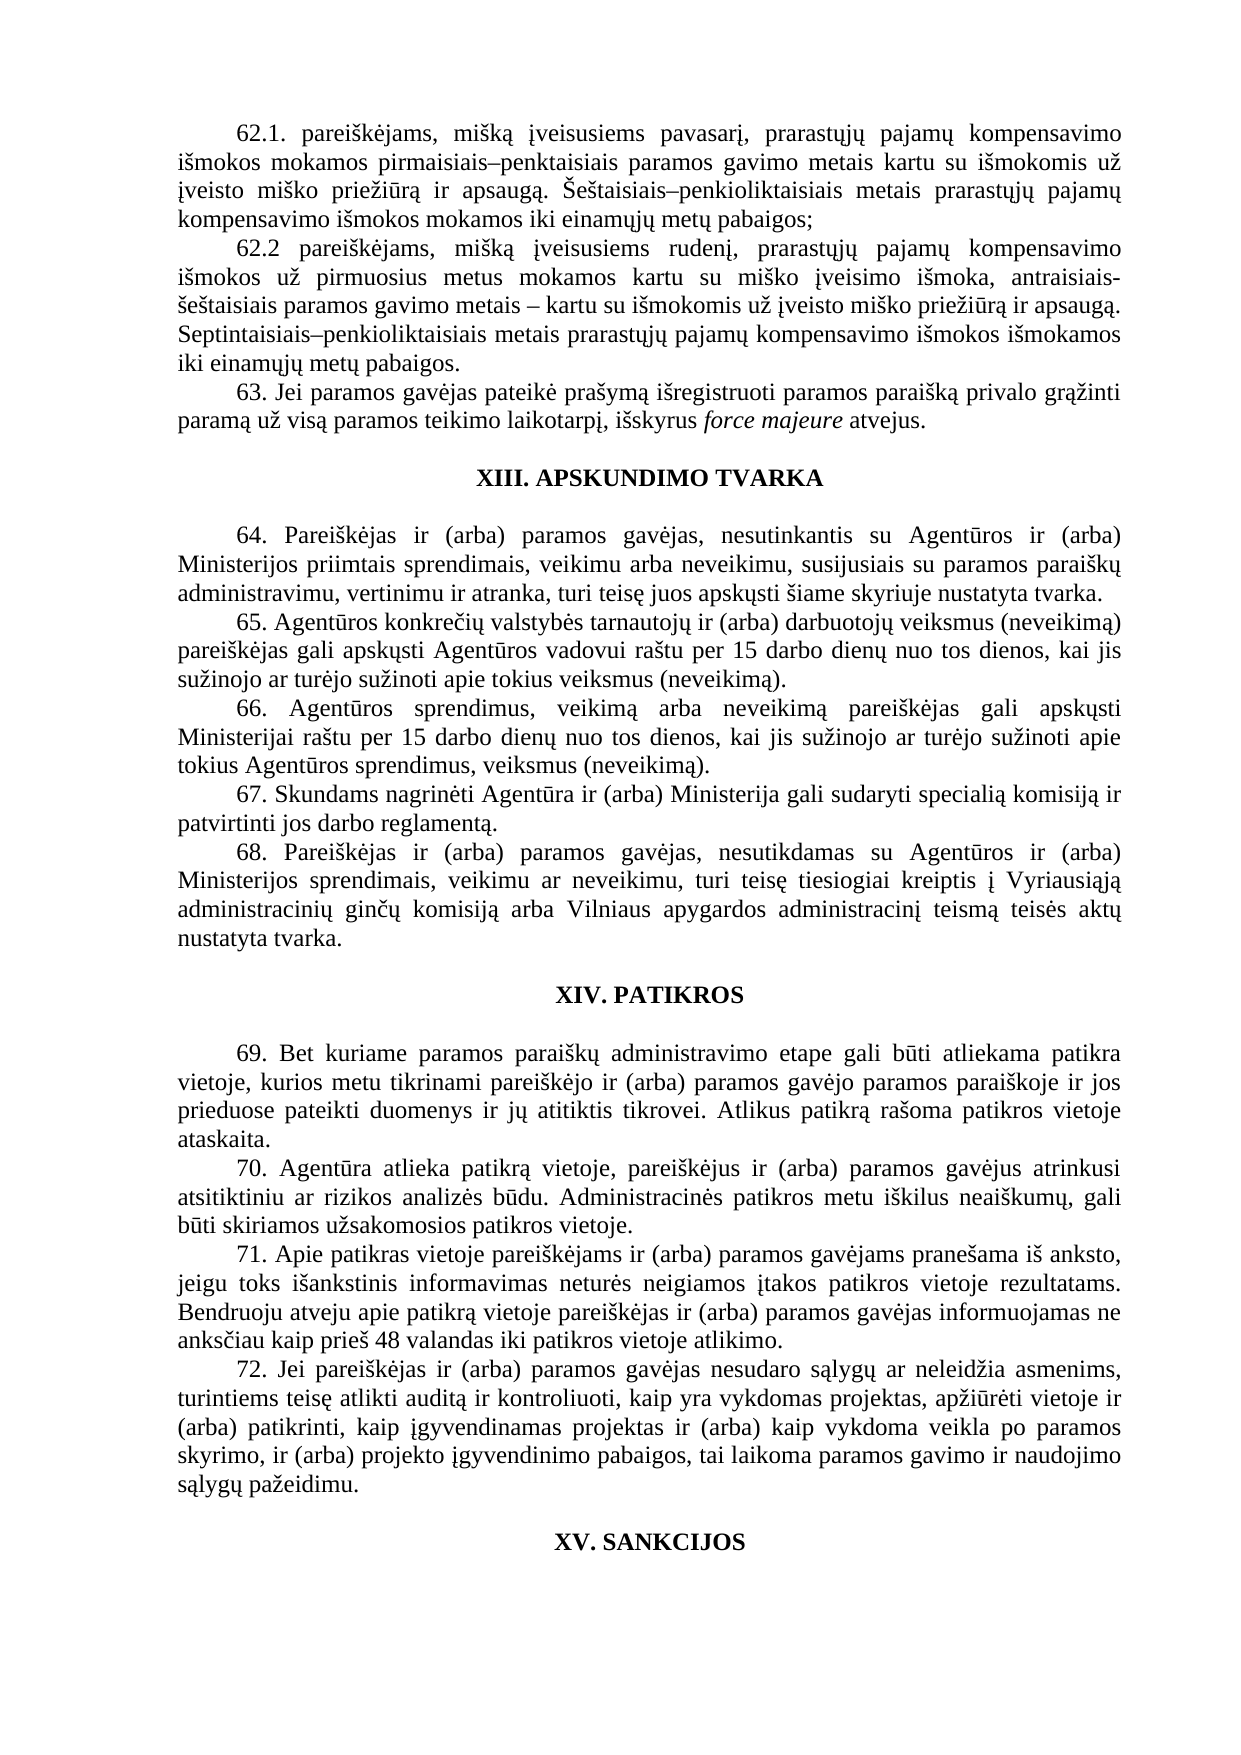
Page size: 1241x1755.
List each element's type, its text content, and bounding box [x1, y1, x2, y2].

text 64. Pareiškėjas ir (arba) paramos gavėjas, nesutinkantis su Agentūros ir (arba) Ministerijos priimtais sprendimais, veikimu arba neveikimu, susijusiais su paramos paraiškų administravimu, vertinimu ir atranka, turi teisę juos apskųsti šiame skyriuje nustatyta tvarka. [177, 521, 1122, 607]
text 66. Agentūros sprendimus, veikimą arba neveikimą pareiškėjas gali apskųsti Ministerijai raštu per 15 darbo dienų nuo tos dienos, kai jis sužinojo ar turėjo sužinoti apie tokius Agentūros sprendimus, veiksmus (neveikimą). [177, 693, 1122, 779]
text 70. Agentūra atlieka patikrą vietoje, pareiškėjus ir (arba) paramos gavėjus atrinkusi atsitiktiniu ar rizikos analizės būdu. Administracinės patikros metu iškilus neaiškumų, gali būti skiriamos užsakomosios patikros vietoje. [177, 1153, 1122, 1239]
text 67. Skundams nagrinėti Agentūra ir (arba) Ministerija gali sudaryti specialią komisiją ir patvirtinti jos darbo reglamentą. [177, 779, 1122, 837]
text XIII. APSKUNDIMO TVARKA [177, 463, 1122, 492]
text XIV. PATIKROS [177, 981, 1122, 1009]
text 65. Agentūros konkrečių valstybės tarnautojų ir (arba) darbuotojų veiksmus (neveikimą) pareiškėjas gali apskųsti Agentūros vadovui raštu per 15 darbo dienų nuo tos dienos, kai jis sužinojo ar turėjo sužinoti apie tokius veiksmus (neveikimą). [177, 607, 1122, 693]
text 62.2 pareiškėjams, mišką įveisusiems rudenį, prarastųjų pajamų kompensavimo išmokos už pirmuosius metus mokamos kartu su miško įveisimo išmoka, antraisiais-šeštaisiais paramos gavimo metais – kartu su išmokomis už įveisto miško priežiūrą ir apsaugą. Septintaisiais–penkioliktaisiais metais prarastųjų pajamų kompensavimo išmokos išmokamos iki einamųjų metų pabaigos. [177, 233, 1122, 377]
text 71. Apie patikras vietoje pareiškėjams ir (arba) paramos gavėjams pranešama iš anksto, jeigu toks išankstinis informavimas neturės neigiamos įtakos patikros vietoje rezultatams. Bendruoju atveju apie patikrą vietoje pareiškėjas ir (arba) paramos gavėjas informuojamas ne anksčiau kaip prieš 48 valandas iki patikros vietoje atlikimo. [177, 1239, 1122, 1354]
text 62.1. pareiškėjams, mišką įveisusiems pavasarį, prarastųjų pajamų kompensavimo išmokos mokamos pirmaisiais–penktaisiais paramos gavimo metais kartu su išmokomis už įveisto miško priežiūrą ir apsaugą. Šeštaisiais–penkioliktaisiais metais prarastųjų pajamų kompensavimo išmokos mokamos iki einamųjų metų pabaigos; [177, 118, 1122, 233]
text 68. Pareiškėjas ir (arba) paramos gavėjas, nesutikdamas su Agentūros ir (arba) Ministerijos sprendimais, veikimu ar neveikimu, turi teisę tiesiogiai kreiptis į Vyriausiąją administracinių ginčų komisiją arba Vilniaus apygardos administracinį teismą teisės aktų nustatyta tvarka. [177, 837, 1122, 952]
text 69. Bet kuriame paramos paraiškų administravimo etape gali būti atliekama patikra vietoje, kurios metu tikrinami pareiškėjo ir (arba) paramos gavėjo paramos paraiškoje ir jos prieduose pateikti duomenys ir jų atitiktis tikrovei. Atlikus patikrą rašoma patikros vietoje ataskaita. [177, 1038, 1122, 1153]
text XV. SANKCIJOS [177, 1527, 1122, 1556]
text 72. Jei pareiškėjas ir (arba) paramos gavėjas nesudaro sąlygų ar neleidžia asmenims, turintiems teisę atlikti auditą ir kontroliuoti, kaip yra vykdomas projektas, apžiūrėti vietoje ir (arba) patikrinti, kaip įgyvendinamas projektas ir (arba) kaip vykdoma veikla po paramos skyrimo, ir (arba) projekto įgyvendinimo pabaigos, tai laikoma paramos gavimo ir naudojimo sąlygų pažeidimu. [177, 1354, 1122, 1498]
text 63. Jei paramos gavėjas pateikė prašymą išregistruoti paramos paraišką privalo grąžinti paramą už visą paramos teikimo laikotarpį, išskyrus force majeure atvejus. [177, 377, 1122, 434]
